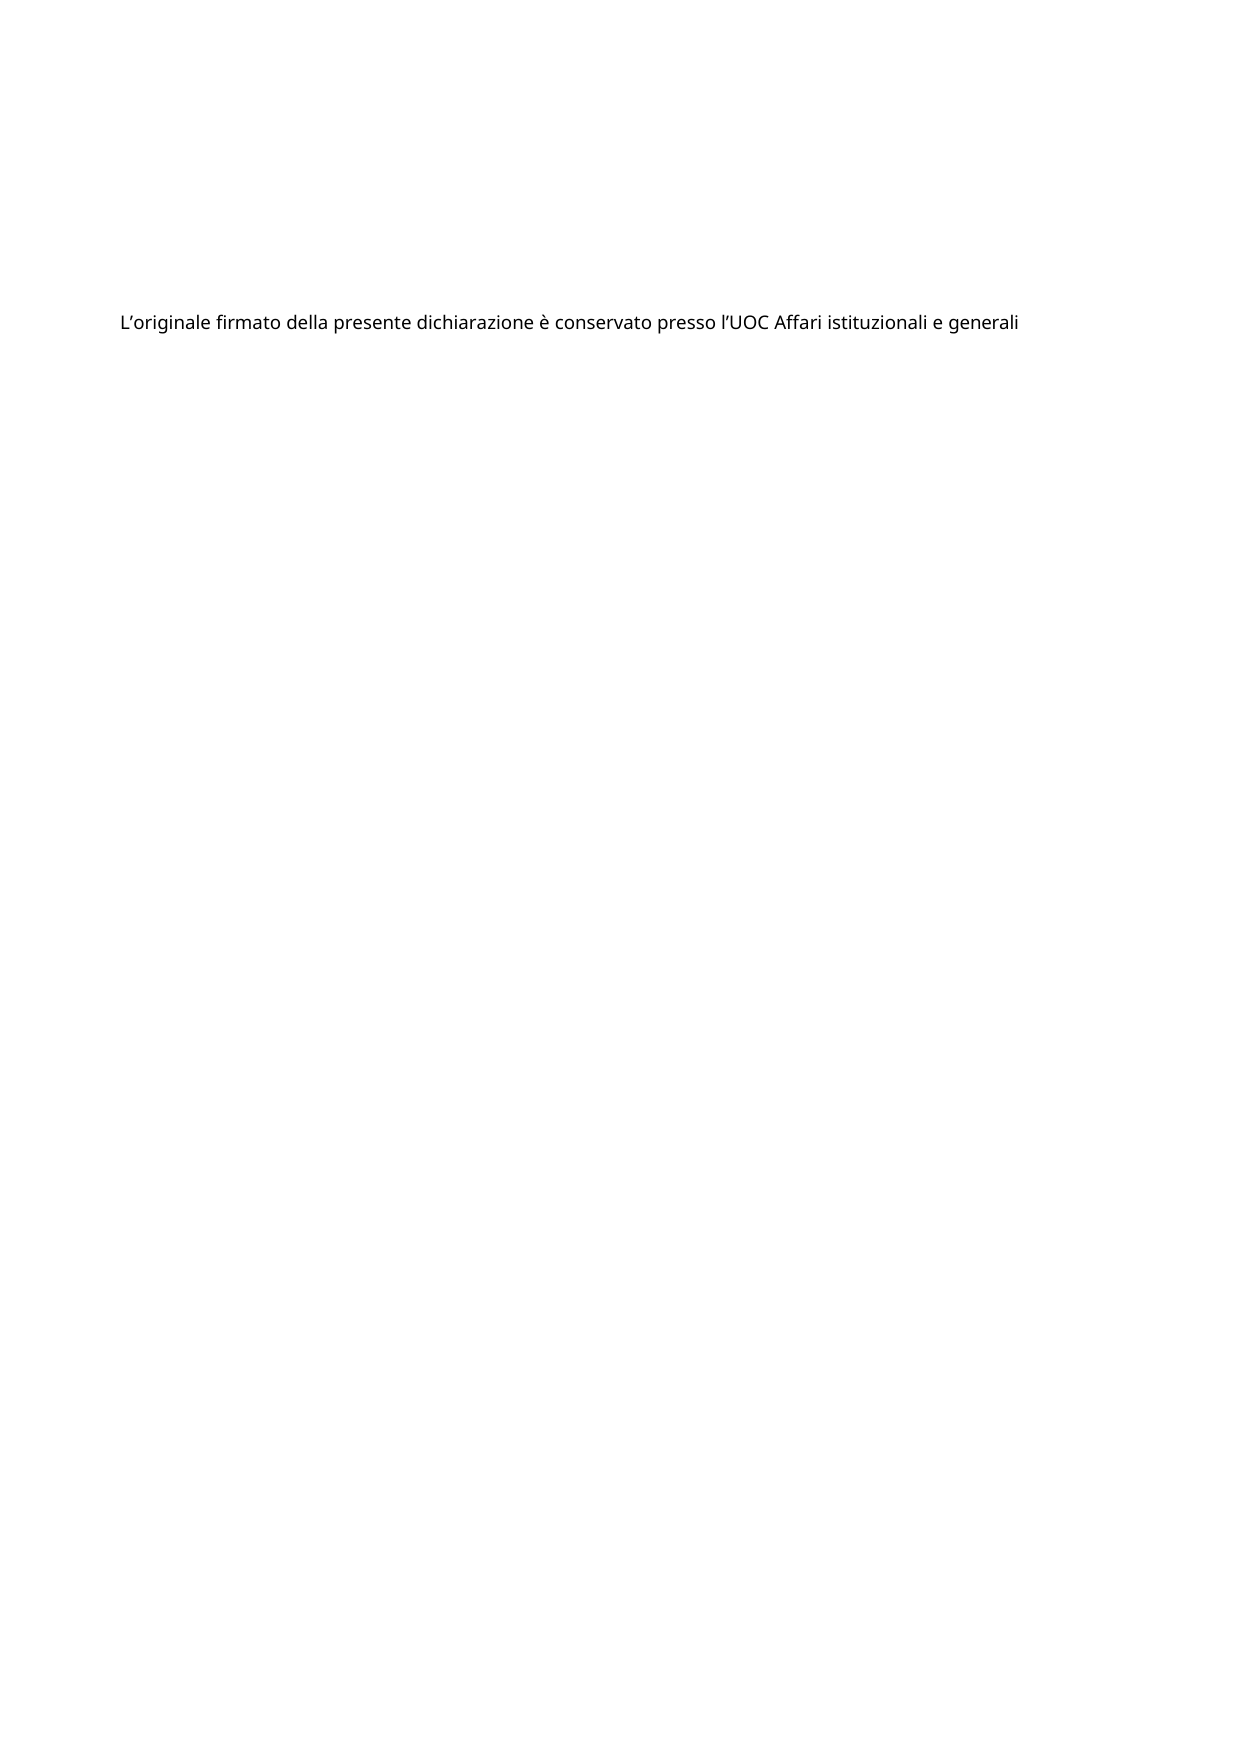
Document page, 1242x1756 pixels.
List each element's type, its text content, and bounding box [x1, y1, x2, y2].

text L’originale firmato della presente dichiarazione è conservato presso l’UOC Affari istituzionali e generali [120, 310, 1168, 335]
